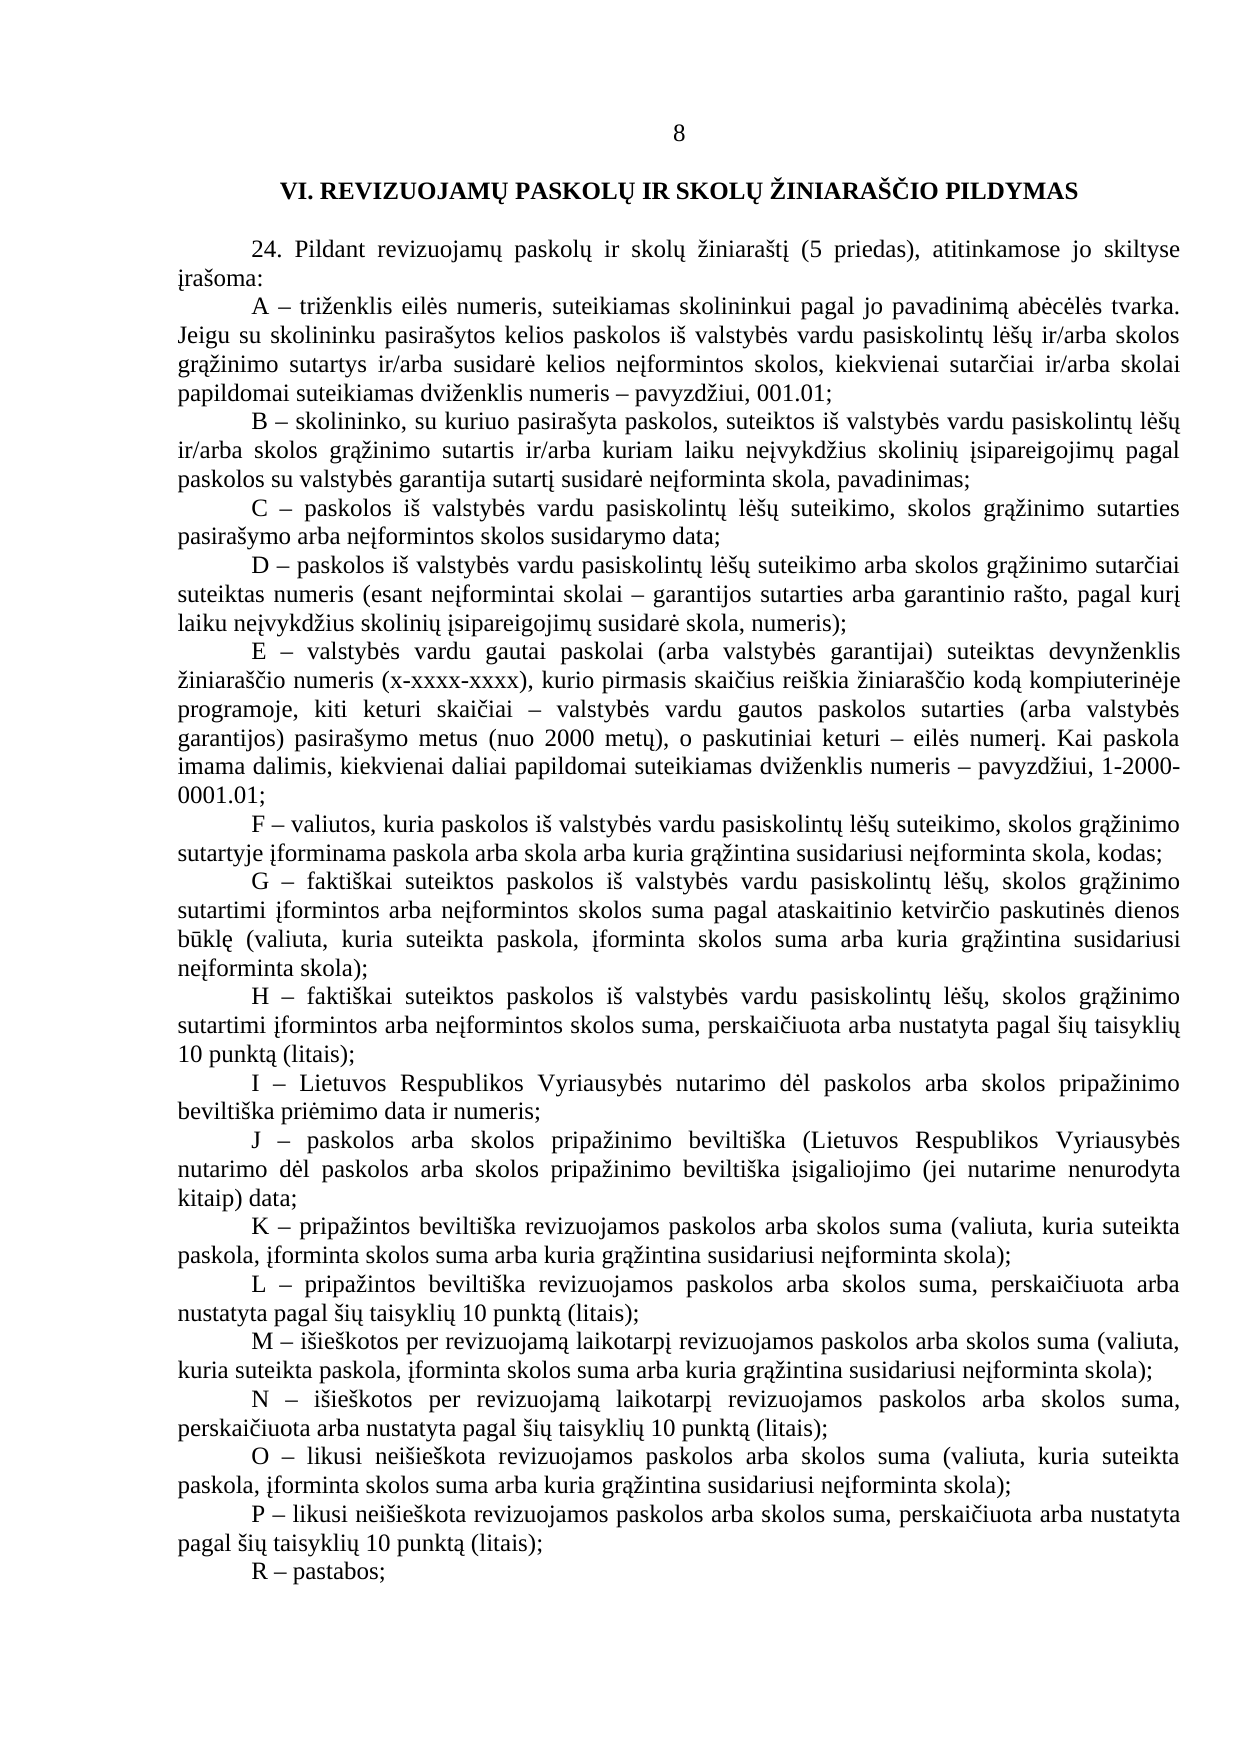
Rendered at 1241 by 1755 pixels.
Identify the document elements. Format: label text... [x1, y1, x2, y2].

text C – paskolos iš valstybės vardu pasiskolintų lėšų suteikimo, skolos grąžinimo sutarties pasirašymo arba neįformintos skolos susidarymo data; [177, 493, 1181, 550]
text 24. Pildant revizuojamų paskolų ir skolų žiniaraštį (5 priedas), atitinkamose jo skiltyse įrašoma: [177, 234, 1181, 291]
text E – valstybės vardu gautai paskolai (arba valstybės garantijai) suteiktas devynženklis žiniaraščio numeris (x-xxxx-xxxx), kurio pirmasis skaičius reiškia žiniaraščio kodą kompiuterinėje programoje, kiti keturi skaičiai – valstybės vardu gautos paskolos sutarties (arba valstybės garantijos) pasirašymo metus (nuo 2000 metų), o paskutiniai keturi – eilės numerį. Kai paskola imama dalimis, kiekvienai daliai papildomai suteikiamas dviženklis numeris – pavyzdžiui, 1-2000-0001.01; [177, 636, 1181, 809]
text O – likusi neišieškota revizuojamos paskolos arba skolos suma (valiuta, kuria suteikta paskola, įforminta skolos suma arba kuria grąžintina susidariusi neįforminta skola); [177, 1441, 1181, 1499]
text J – paskolos arba skolos pripažinimo beviltiška (Lietuvos Respublikos Vyriausybės nutarimo dėl paskolos arba skolos pripažinimo beviltiška įsigaliojimo (jei nutarime nenurodyta kitaip) data; [177, 1125, 1181, 1211]
text D – paskolos iš valstybės vardu pasiskolintų lėšų suteikimo arba skolos grąžinimo sutarčiai suteiktas numeris (esant neįformintai skolai – garantijos sutarties arba garantinio rašto, pagal kurį laiku neįvykdžius skolinių įsipareigojimų susidarė skola, numeris); [177, 550, 1181, 636]
text M – išieškotos per revizuojamą laikotarpį revizuojamos paskolos arba skolos suma (valiuta, kuria suteikta paskola, įforminta skolos suma arba kuria grąžintina susidariusi neįforminta skola); [177, 1326, 1181, 1384]
text P – likusi neišieškota revizuojamos paskolos arba skolos suma, perskaičiuota arba nustatyta pagal šių taisyklių 10 punktą (litais); [177, 1499, 1181, 1556]
text G – faktiškai suteiktos paskolos iš valstybės vardu pasiskolintų lėšų, skolos grąžinimo sutartimi įformintos arba neįformintos skolos suma pagal ataskaitinio ketvirčio paskutinės dienos būklę (valiuta, kuria suteikta paskola, įforminta skolos suma arba kuria grąžintina susidariusi neįforminta skola); [177, 866, 1181, 981]
text H – faktiškai suteiktos paskolos iš valstybės vardu pasiskolintų lėšų, skolos grąžinimo sutartimi įformintos arba neįformintos skolos suma, perskaičiuota arba nustatyta pagal šių taisyklių 10 punktą (litais); [177, 981, 1181, 1068]
text VI. REVIZUOJAMŲ PASKOLŲ IR SKOLŲ ŽINIARAŠČIO PILDYMAS [177, 176, 1181, 205]
text R – pastabos; [177, 1556, 1181, 1585]
text K – pripažintos beviltiška revizuojamos paskolos arba skolos suma (valiuta, kuria suteikta paskola, įforminta skolos suma arba kuria grąžintina susidariusi neįforminta skola); [177, 1211, 1181, 1269]
text N – išieškotos per revizuojamą laikotarpį revizuojamos paskolos arba skolos suma, perskaičiuota arba nustatyta pagal šių taisyklių 10 punktą (litais); [177, 1384, 1181, 1441]
text A – triženklis eilės numeris, suteikiamas skolininkui pagal jo pavadinimą abėcėlės tvarka. Jeigu su skolininku pasirašytos kelios paskolos iš valstybės vardu pasiskolintų lėšų ir/arba skolos grąžinimo sutartys ir/arba susidarė kelios neįformintos skolos, kiekvienai sutarčiai ir/arba skolai papildomai suteikiamas dviženklis numeris – pavyzdžiui, 001.01; [177, 291, 1181, 406]
text I – Lietuvos Respublikos Vyriausybės nutarimo dėl paskolos arba skolos pripažinimo beviltiška priėmimo data ir numeris; [177, 1068, 1181, 1125]
text F – valiutos, kuria paskolos iš valstybės vardu pasiskolintų lėšų suteikimo, skolos grąžinimo sutartyje įforminama paskola arba skola arba kuria grąžintina susidariusi neįforminta skola, kodas; [177, 809, 1181, 866]
text L – pripažintos beviltiška revizuojamos paskolos arba skolos suma, perskaičiuota arba nustatyta pagal šių taisyklių 10 punktą (litais); [177, 1269, 1181, 1326]
text B – skolininko, su kuriuo pasirašyta paskolos, suteiktos iš valstybės vardu pasiskolintų lėšų ir/arba skolos grąžinimo sutartis ir/arba kuriam laiku neįvykdžius skolinių įsipareigojimų pagal paskolos su valstybės garantija sutartį susidarė neįforminta skola, pavadinimas; [177, 406, 1181, 493]
